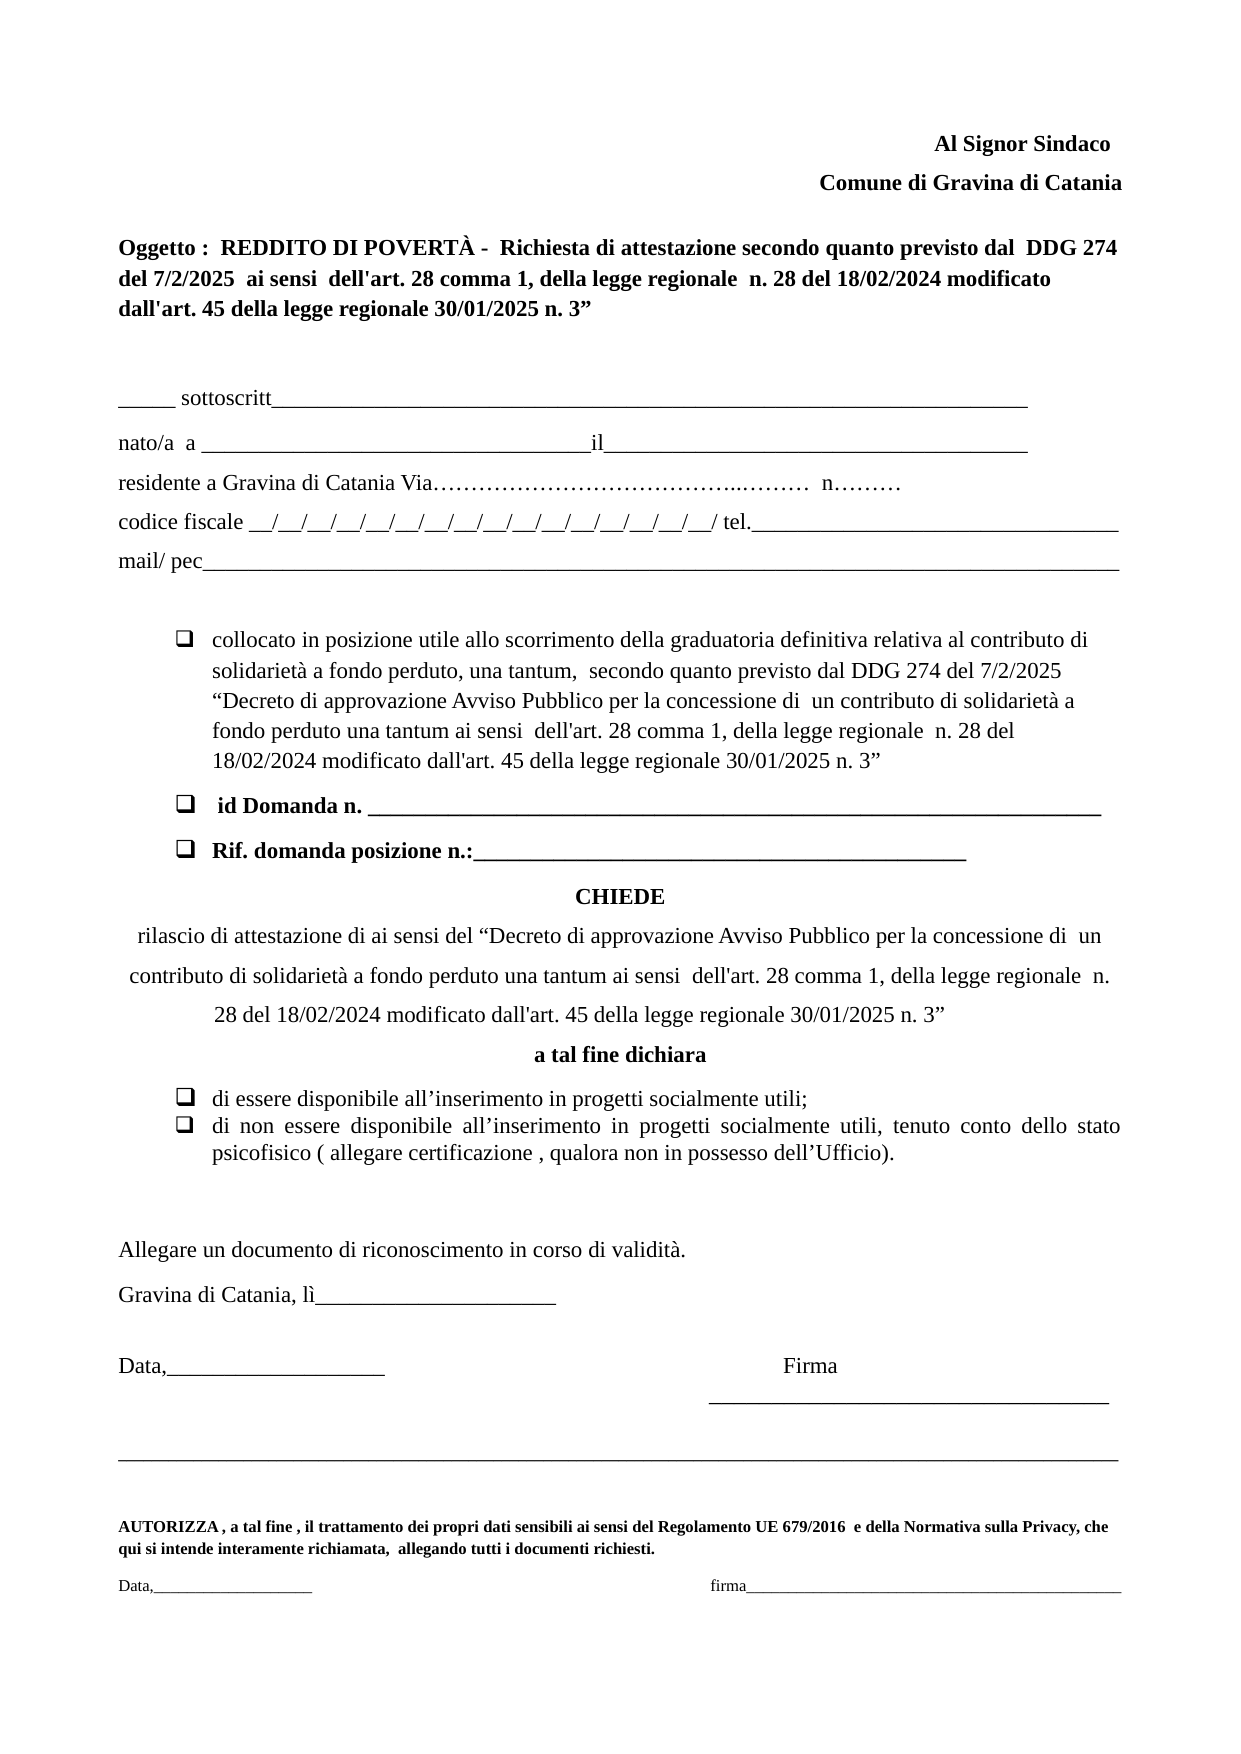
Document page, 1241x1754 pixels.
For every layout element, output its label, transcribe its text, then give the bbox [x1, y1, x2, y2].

text ________________________________________________________________________________________________________________________ [118, 1444, 1122, 1463]
list id Domanda n. ________________________________________________________________ [174, 792, 1122, 819]
text mail/ pec________________________________________________________________________________ [118, 548, 1122, 574]
text AUTORIZZA , a tal fine , il trattamento dei propri dati sensibili ai sensi del Regolamento UE 679/2016 e della Normativa sulla Privacy, che qui si intende interamente richiamata, allegando tutti i documenti richiesti. [118, 1517, 1122, 1558]
text Data,___________________ firma_____________________________________________ [118, 1575, 1122, 1594]
text Data,___________________ Firma ________________________________ [118, 1352, 1122, 1407]
text CHIEDE [118, 883, 1122, 909]
text nato/a a __________________________________il_____________________________________ [118, 429, 1122, 456]
text a tal fine dichiara [118, 1041, 1122, 1067]
text Al Signor Sindaco [118, 131, 1122, 157]
text rilascio di attestazione di ai sensi del “Decreto di approvazione Avviso Pubblico per la concessione di un contributo di solidarietà a fondo perduto una tantum ai sensi dell'art. 28 comma 1, della legge regionale n. 28 del 18/02/2024 modificato dall'art. 45 della legge regionale 30/01/2025 n. 3” [118, 922, 1122, 1028]
text Oggetto : REDDITO DI POVERTÀ - Richiesta di attestazione secondo quanto previsto dal DDG 274 del 7/2/2025 ai sensi dell'art. 28 comma 1, della legge regionale n. 28 del 18/02/2024 modificato dall'art. 45 della legge regionale 30/01/2025 n. 3” [118, 234, 1122, 321]
text codice fiscale __/__/__/__/__/__/__/__/__/__/__/__/__/__/__/__/ tel.________________________________ [118, 508, 1122, 534]
text _____ sottoscritt__________________________________________________________________ [118, 384, 1122, 411]
text Allegare un documento di riconoscimento in corso di validità. [118, 1236, 1122, 1262]
list di essere disponibile all’inserimento in progetti socialmente utili; [174, 1086, 1122, 1112]
list di non essere disponibile all’inserimento in progetti socialmente utili, tenuto conto dello stato psicofisico ( allegare certificazione , qualora non in possesso dell’Ufficio). [174, 1112, 1122, 1165]
text residente a Gravina di Catania Via…………………………………..……… n……… [118, 469, 1122, 495]
list collocato in posizione utile allo scorrimento della graduatoria definitiva relativa al contributo di solidarietà a fondo perduto, una tantum, secondo quanto previsto dal DDG 274 del 7/2/2025 “Decreto di approvazione Avviso Pubblico per la concessione di un contributo di solidarietà a fondo perduto una tantum ai sensi dell'art. 28 comma 1, della legge regionale n. 28 del 18/02/2024 modificato dall'art. 45 della legge regionale 30/01/2025 n. 3” [174, 627, 1122, 774]
text Comune di Gravina di Catania [118, 169, 1122, 196]
list Rif. domanda posizione n.:___________________________________________ [174, 837, 1122, 864]
text Gravina di Catania, lì_____________________ [118, 1281, 1122, 1307]
